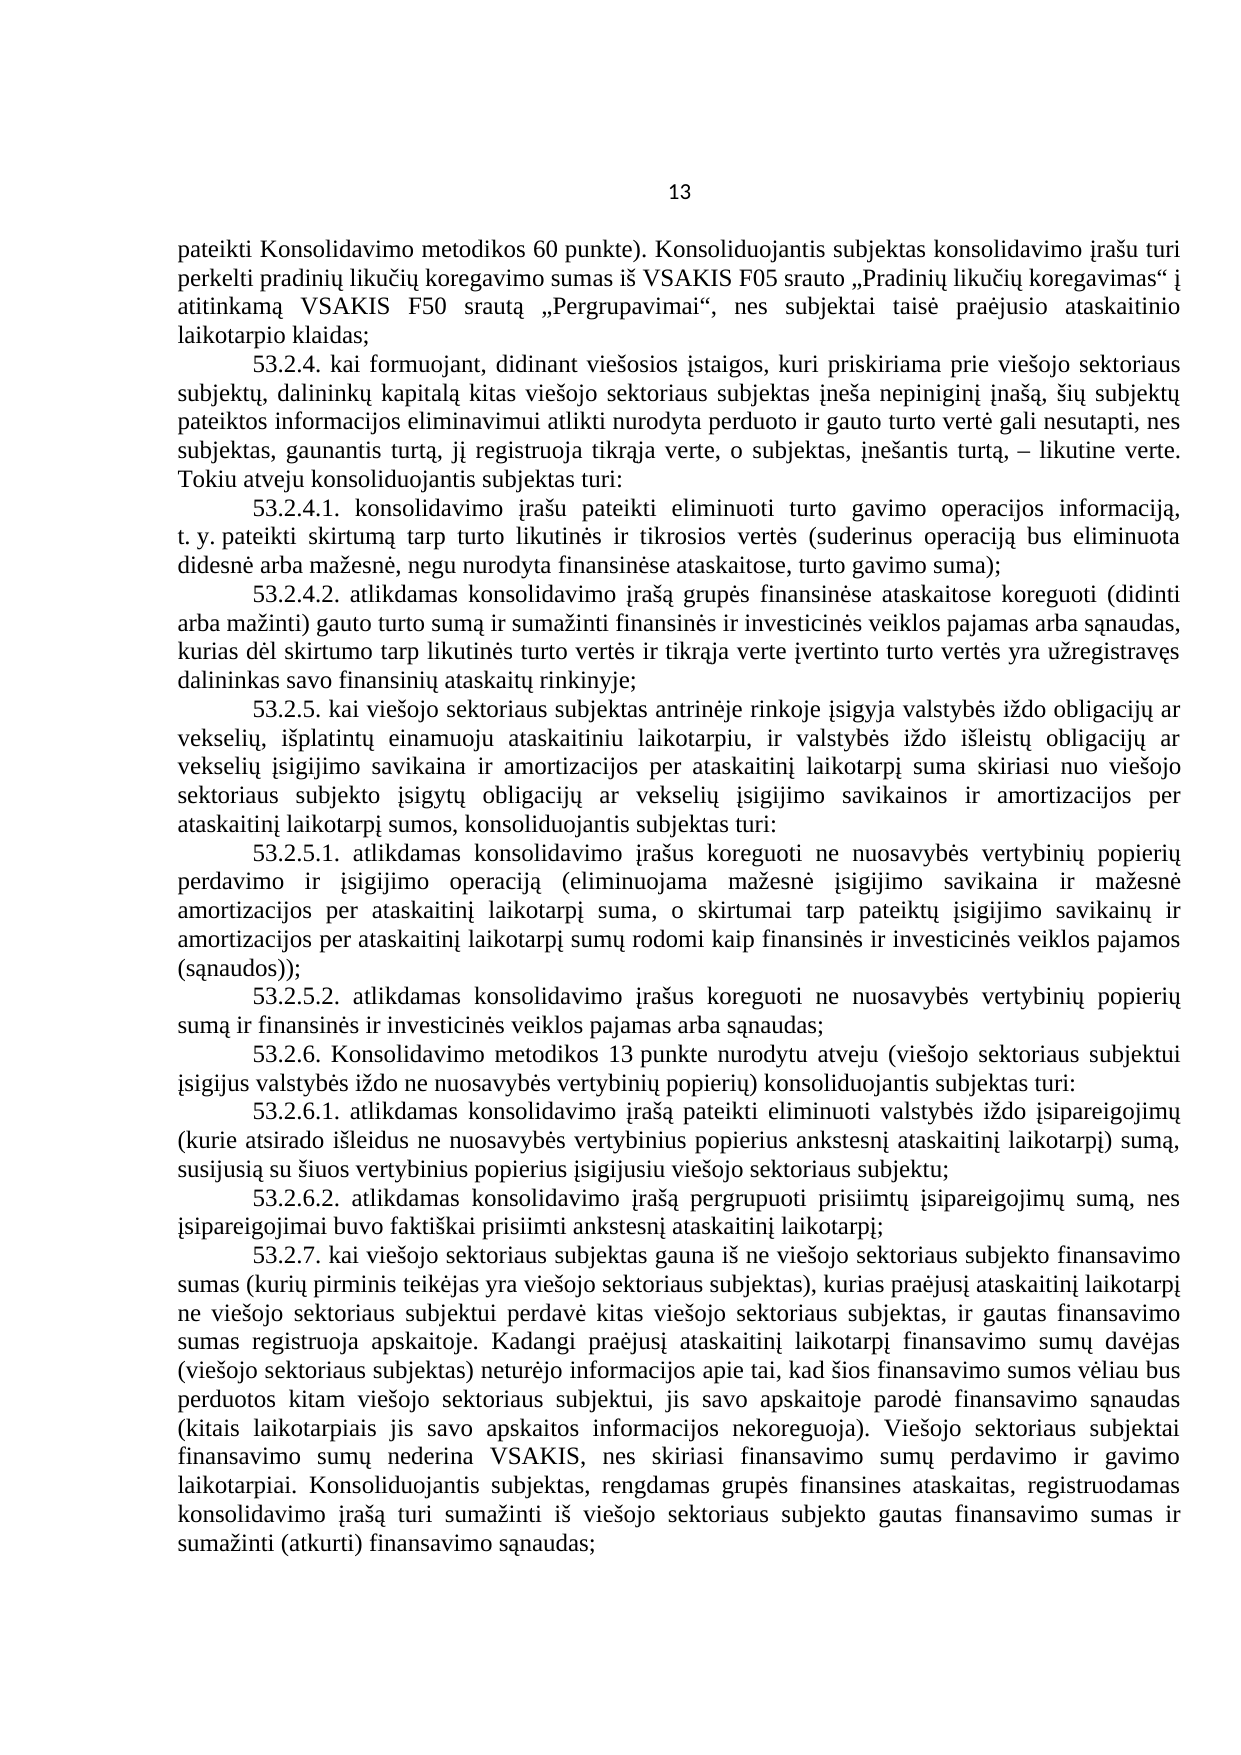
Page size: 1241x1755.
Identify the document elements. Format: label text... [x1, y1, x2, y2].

text 53.2.5.1. atlikdamas konsolidavimo įrašus koreguoti ne nuosavybės vertybinių popierių perdavimo ir įsigijimo operaciją (eliminuojama mažesnė įsigijimo savikaina ir mažesnė amortizacijos per ataskaitinį laikotarpį suma, o skirtumai tarp pateiktų įsigijimo savikainų ir amortizacijos per ataskaitinį laikotarpį sumų rodomi kaip finansinės ir investicinės veiklos pajamos (sąnaudos)); [177, 838, 1181, 981]
text 53.2.5. kai viešojo sektoriaus subjektas antrinėje rinkoje įsigyja valstybės iždo obligacijų ar vekselių, išplatintų einamuoju ataskaitiniu laikotarpiu, ir valstybės iždo išleistų obligacijų ar vekselių įsigijimo savikaina ir amortizacijos per ataskaitinį laikotarpį suma skiriasi nuo viešojo sektoriaus subjekto įsigytų obligacijų ar vekselių įsigijimo savikainos ir amortizacijos per ataskaitinį laikotarpį sumos, konsoliduojantis subjektas turi: [177, 694, 1181, 838]
text pateikti Konsolidavimo metodikos 60 punkte). Konsoliduojantis subjektas konsolidavimo įrašu turi perkelti pradinių likučių koregavimo sumas iš VSAKIS F05 srauto „Pradinių likučių koregavimas“ į atitinkamą VSAKIS F50 srautą „Pergrupavimai“, nes subjektai taisė praėjusio ataskaitinio laikotarpio klaidas; [177, 234, 1181, 349]
text 53.2.4.2. atlikdamas konsolidavimo įrašą grupės finansinėse ataskaitose koreguoti (didinti arba mažinti) gauto turto sumą ir sumažinti finansinės ir investicinės veiklos pajamas arba sąnaudas, kurias dėl skirtumo tarp likutinės turto vertės ir tikrąja verte įvertinto turto vertės yra užregistravęs dalininkas savo finansinių ataskaitų rinkinyje; [177, 579, 1181, 694]
text 53.2.4. kai formuojant, didinant viešosios įstaigos, kuri priskiriama prie viešojo sektoriaus subjektų, dalininkų kapitalą kitas viešojo sektoriaus subjektas įneša nepiniginį įnašą, šių subjektų pateiktos informacijos eliminavimui atlikti nurodyta perduoto ir gauto turto vertė gali nesutapti, nes subjektas, gaunantis turtą, jį registruoja tikrąja verte, o subjektas, įnešantis turtą, – likutine verte. Tokiu atveju konsoliduojantis subjektas turi: [177, 349, 1181, 493]
text 53.2.6.1. atlikdamas konsolidavimo įrašą pateikti eliminuoti valstybės iždo įsipareigojimų (kurie atsirado išleidus ne nuosavybės vertybinius popierius ankstesnį ataskaitinį laikotarpį) sumą, susijusią su šiuos vertybinius popierius įsigijusiu viešojo sektoriaus subjektu; [177, 1096, 1181, 1183]
text 53.2.6. Konsolidavimo metodikos 13 punkte nurodytu atveju (viešojo sektoriaus subjektui įsigijus valstybės iždo ne nuosavybės vertybinių popierių) konsoliduojantis subjektas turi: [177, 1039, 1181, 1096]
text 53.2.4.1. konsolidavimo įrašu pateikti eliminuoti turto gavimo operacijos informaciją, t. y. pateikti skirtumą tarp turto likutinės ir tikrosios vertės (suderinus operaciją bus eliminuota didesnė arba mažesnė, negu nurodyta finansinėse ataskaitose, turto gavimo suma); [177, 493, 1181, 579]
text 53.2.7. kai viešojo sektoriaus subjektas gauna iš ne viešojo sektoriaus subjekto finansavimo sumas (kurių pirminis teikėjas yra viešojo sektoriaus subjektas), kurias praėjusį ataskaitinį laikotarpį ne viešojo sektoriaus subjektui perdavė kitas viešojo sektoriaus subjektas, ir gautas finansavimo sumas registruoja apskaitoje. Kadangi praėjusį ataskaitinį laikotarpį finansavimo sumų davėjas (viešojo sektoriaus subjektas) neturėjo informacijos apie tai, kad šios finansavimo sumos vėliau bus perduotos kitam viešojo sektoriaus subjektui, jis savo apskaitoje parodė finansavimo sąnaudas (kitais laikotarpiais jis savo apskaitos informacijos nekoreguoja). Viešojo sektoriaus subjektai finansavimo sumų nederina VSAKIS, nes skiriasi finansavimo sumų perdavimo ir gavimo laikotarpiai. Konsoliduojantis subjektas, rengdamas grupės finansines ataskaitas, registruodamas konsolidavimo įrašą turi sumažinti iš viešojo sektoriaus subjekto gautas finansavimo sumas ir sumažinti (atkurti) finansavimo sąnaudas; [177, 1240, 1181, 1556]
text 53.2.5.2. atlikdamas konsolidavimo įrašus koreguoti ne nuosavybės vertybinių popierių sumą ir finansinės ir investicinės veiklos pajamas arba sąnaudas; [177, 981, 1181, 1039]
text 53.2.6.2. atlikdamas konsolidavimo įrašą pergrupuoti prisiimtų įsipareigojimų sumą, nes įsipareigojimai buvo faktiškai prisiimti ankstesnį ataskaitinį laikotarpį; [177, 1183, 1181, 1240]
